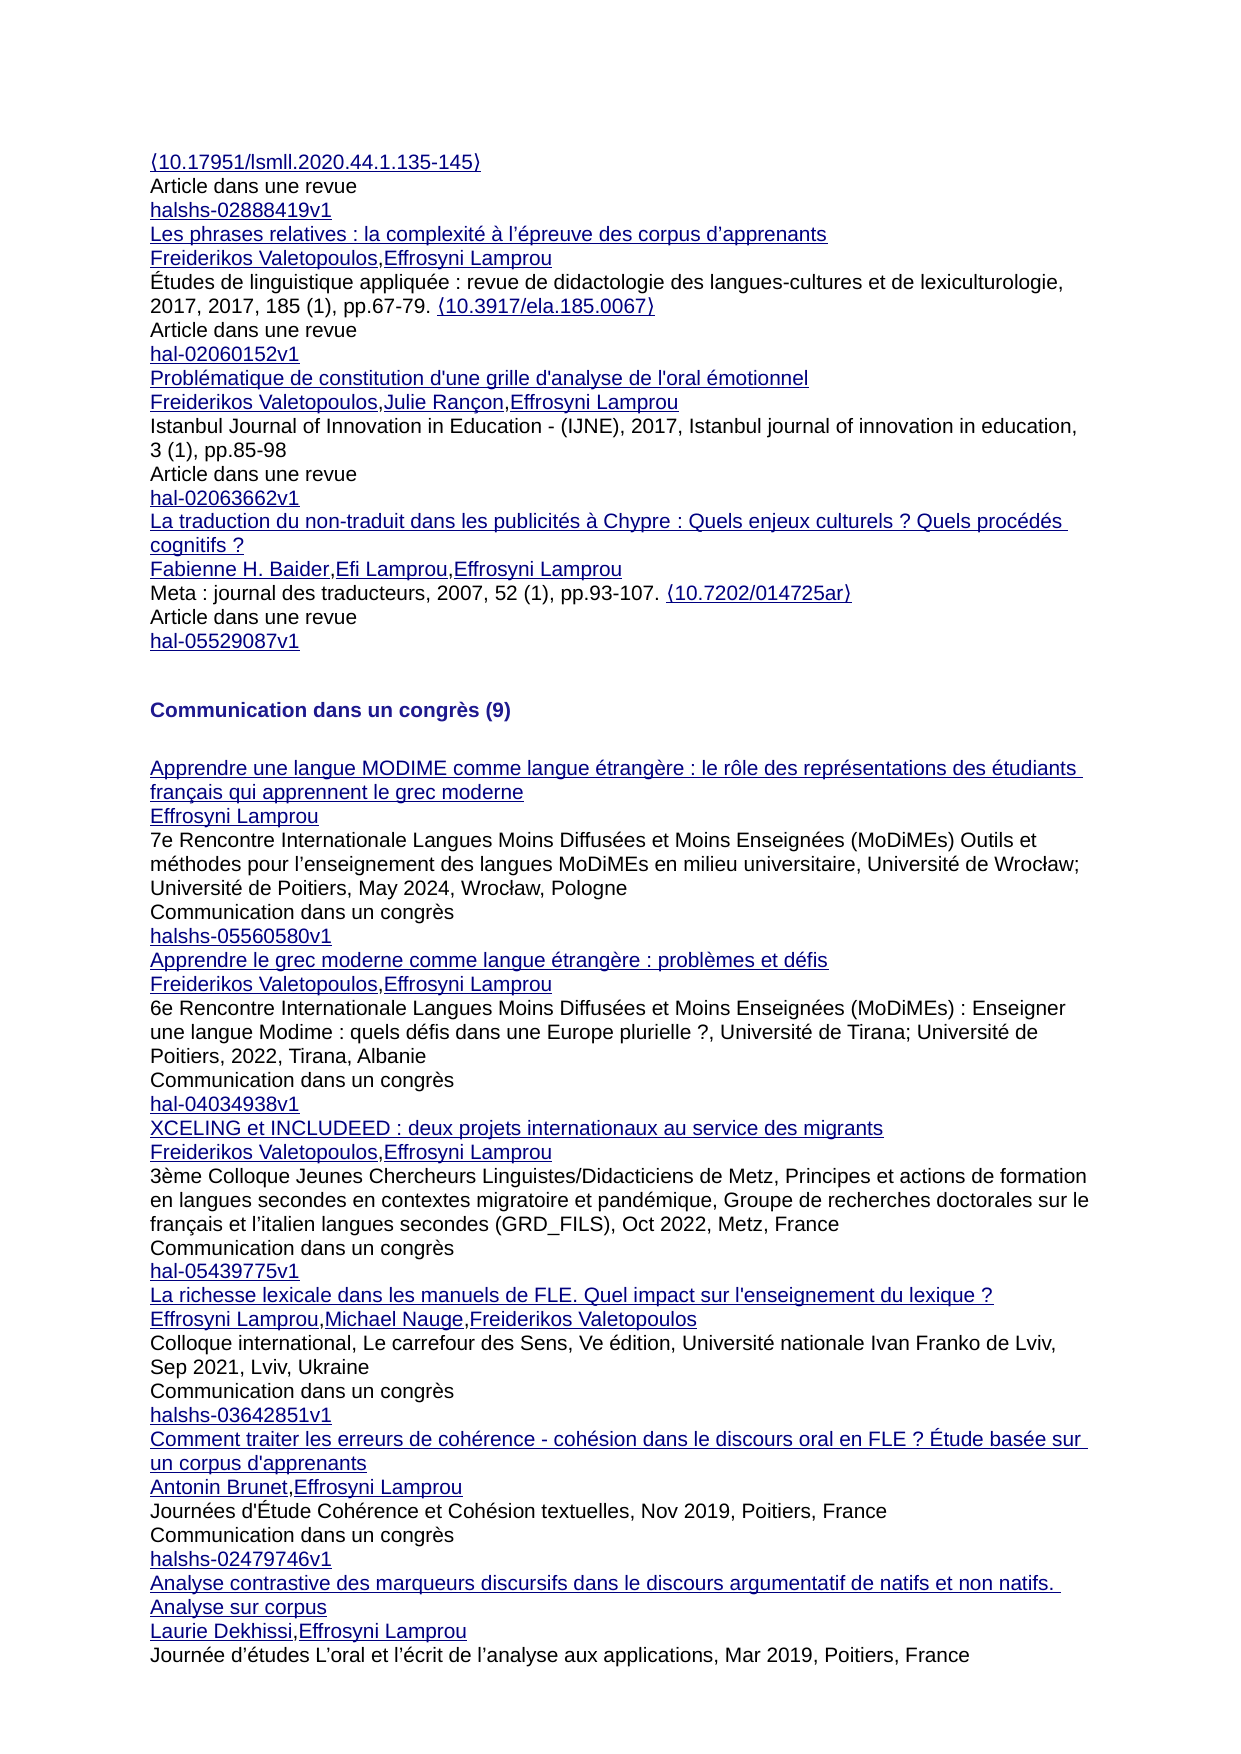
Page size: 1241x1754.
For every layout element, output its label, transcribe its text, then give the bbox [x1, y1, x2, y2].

table_cell Apprendre le grec moderne comme langue étrangère : problèmes et défis Freiderikos Valetopoulos,Effrosyni Lamprou 6e Rencontre Internationale Langues Moins Diffusées et Moins Enseignées (MoDiMEs) : Enseigner une langue Modime : quels défis dans une Europe plurielle ?, Université de Tirana; Université de Poitiers, 2022, Tirana, Albanie Communication dans un congrès hal-04034938v1 [150, 948, 1090, 1116]
table_cell La traduction du non-traduit dans les publicités à Chypre : Quels enjeux culturels ? Quels procédés cognitifs ? Fabienne H. Baider,Efi Lamprou,Effrosyni Lamprou Meta : journal des traducteurs, 2007, 52 (1), pp.93-107. ⟨10.7202/014725ar⟩ Article dans une revue hal-05529087v1 [150, 509, 1090, 653]
table_cell Problématique de constitution d'une grille d'analyse de l'oral émotionnel Freiderikos Valetopoulos,Julie Rançon,Effrosyni Lamprou Istanbul Journal of Innovation in Education - (IJNE), 2017, Istanbul journal of innovation in education, 3 (1), pp.85-98 Article dans une revue hal-02063662v1 [150, 366, 1090, 509]
table_cell Les phrases relatives : la complexité à l’épreuve des corpus d’apprenants Freiderikos Valetopoulos,Effrosyni Lamprou Études de linguistique appliquée : revue de didactologie des langues-cultures et de lexiculturologie, 2017, 2017, 185 (1), pp.67-79. ⟨10.3917/ela.185.0067⟩ Article dans une revue hal-02060152v1 [150, 222, 1090, 366]
table_cell La richesse lexicale dans les manuels de FLE. Quel impact sur l'enseignement du lexique ? Effrosyni Lamprou,Michael Nauge,Freiderikos Valetopoulos Colloque international, Le carrefour des Sens, Ve édition, Université nationale Ivan Franko de Lviv, Sep 2021, Lviv, Ukraine Communication dans un congrès halshs-03642851v1 [150, 1283, 1090, 1427]
table_cell Comment traiter les erreurs de cohérence - cohésion dans le discours oral en FLE ? Étude basée sur un corpus d'apprenants Antonin Brunet,Effrosyni Lamprou Journées d'Étude Cohérence et Cohésion textuelles, Nov 2019, Poitiers, France Communication dans un congrès halshs-02479746v1 [150, 1427, 1090, 1571]
table_header Apprendre une langue MODIME comme langue étrangère : le rôle des représentations des étudiants français qui apprennent le grec moderne Effrosyni Lamprou 7e Rencontre Internationale Langues Moins Diffusées et Moins Enseignées (MoDiMEs) Outils et méthodes pour l’enseignement des langues MoDiMEs en milieu universitaire, Université de Wrocław; Université de Poitiers, May 2024, Wrocław, Pologne Communication dans un congrès halshs-05560580v1 [150, 756, 1090, 948]
table_cell ⟨10.17951/lsmll.2020.44.1.135-145⟩ Article dans une revue halshs-02888419v1 [150, 150, 1090, 222]
subtitle Communication dans un congrès (9) [150, 698, 1090, 722]
table_cell XCELING et INCLUDEED : deux projets internationaux au service des migrants Freiderikos Valetopoulos,Effrosyni Lamprou 3ème Colloque Jeunes Chercheurs Linguistes/Didacticiens de Metz, Principes et actions de formation en langues secondes en contextes migratoire et pandémique, Groupe de recherches doctorales sur le français et l’italien langues secondes (GRD_FILS), Oct 2022, Metz, France Communication dans un congrès hal-05439775v1 [150, 1116, 1090, 1283]
table_cell Analyse contrastive des marqueurs discursifs dans le discours argumentatif de natifs et non natifs. Analyse sur corpus Laurie Dekhissi,Effrosyni Lamprou Journée d’études L’oral et l’écrit de l’analyse aux applications, Mar 2019, Poitiers, France [150, 1571, 1090, 1667]
